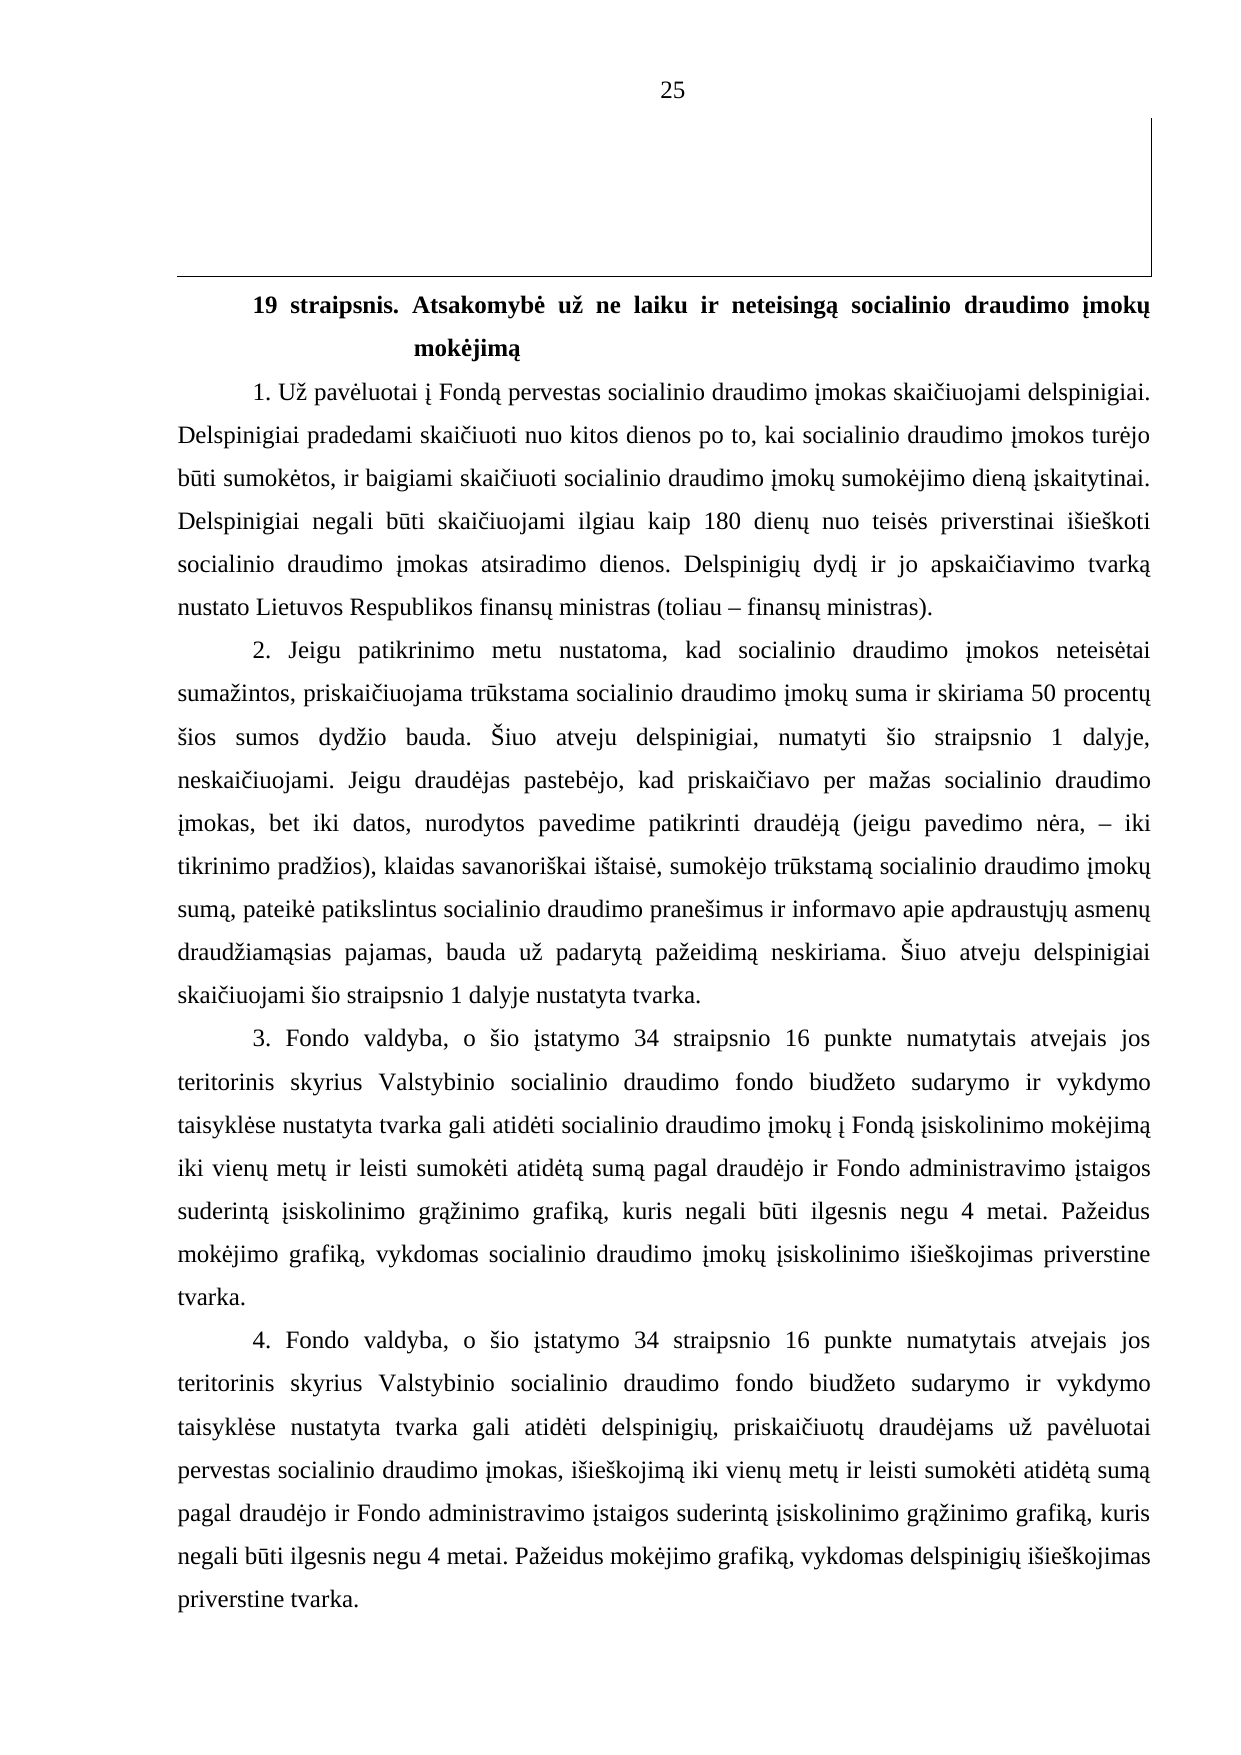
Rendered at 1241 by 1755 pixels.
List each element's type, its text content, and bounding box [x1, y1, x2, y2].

text 3. Fondo valdyba, o šio įstatymo 34 straipsnio 16 punkte numatytais atvejais jos teritorinis skyrius Valstybinio socialinio draudimo fondo biudžeto sudarymo ir vykdymo taisyklėse nustatyta tvarka gali atidėti socialinio draudimo įmokų į Fondą įsiskolinimo mokėjimą iki vienų metų ir leisti sumokėti atidėtą sumą pagal draudėjo ir Fondo administravimo įstaigos suderintą įsiskolinimo grąžinimo grafiką, kuris negali būti ilgesnis negu 4 metai. Pažeidus mokėjimo grafiką, vykdomas socialinio draudimo įmokų įsiskolinimo išieškojimas priverstine tvarka. [177, 1023, 1152, 1311]
text 2. Jeigu patikrinimo metu nustatoma, kad socialinio draudimo įmokos neteisėtai sumažintos, priskaičiuojama trūkstama socialinio draudimo įmokų suma ir skiriama 50 procentų šios sumos dydžio bauda. Šiuo atveju delspinigiai, numatyti šio straipsnio 1 dalyje, neskaičiuojami. Jeigu draudėjas pastebėjo, kad priskaičiavo per mažas socialinio draudimo įmokas, bet iki datos, nurodytos pavedime patikrinti draudėją (jeigu pavedimo nėra, – iki tikrinimo pradžios), klaidas savanoriškai ištaisė, sumokėjo trūkstamą socialinio draudimo įmokų sumą, pateikė patikslintus socialinio draudimo pranešimus ir informavo apie apdraustųjų asmenų draudžiamąsias pajamas, bauda už padarytą pažeidimą neskiriama. Šiuo atveju delspinigiai skaičiuojami šio straipsnio 1 dalyje nustatyta tvarka. [177, 635, 1152, 1009]
text 19 straipsnis. Atsakomybė už ne laiku ir neteisingą socialinio draudimo įmokų mokėjimą [252, 290, 1152, 362]
text 1. Už pavėluotai į Fondą pervestas socialinio draudimo įmokas skaičiuojami delspinigiai. Delspinigiai pradedami skaičiuoti nuo kitos dienos po to, kai socialinio draudimo įmokos turėjo būti sumokėtos, ir baigiami skaičiuoti socialinio draudimo įmokų sumokėjimo dieną įskaitytinai. Delspinigiai negali būti skaičiuojami ilgiau kaip 180 dienų nuo teisės priverstinai išieškoti socialinio draudimo įmokas atsiradimo dienos. Delspinigių dydį ir jo apskaičiavimo tvarką nustato Lietuvos Respublikos finansų ministras (toliau – finansų ministras). [177, 377, 1152, 621]
text 4. Fondo valdyba, o šio įstatymo 34 straipsnio 16 punkte numatytais atvejais jos teritorinis skyrius Valstybinio socialinio draudimo fondo biudžeto sudarymo ir vykdymo taisyklėse nustatyta tvarka gali atidėti delspinigių, priskaičiuotų draudėjams už pavėluotai pervestas socialinio draudimo įmokas, išieškojimą iki vienų metų ir leisti sumokėti atidėtą sumą pagal draudėjo ir Fondo administravimo įstaigos suderintą įsiskolinimo grąžinimo grafiką, kuris negali būti ilgesnis negu 4 metai. Pažeidus mokėjimo grafiką, vykdomas delspinigių išieškojimas priverstine tvarka. [177, 1325, 1152, 1613]
